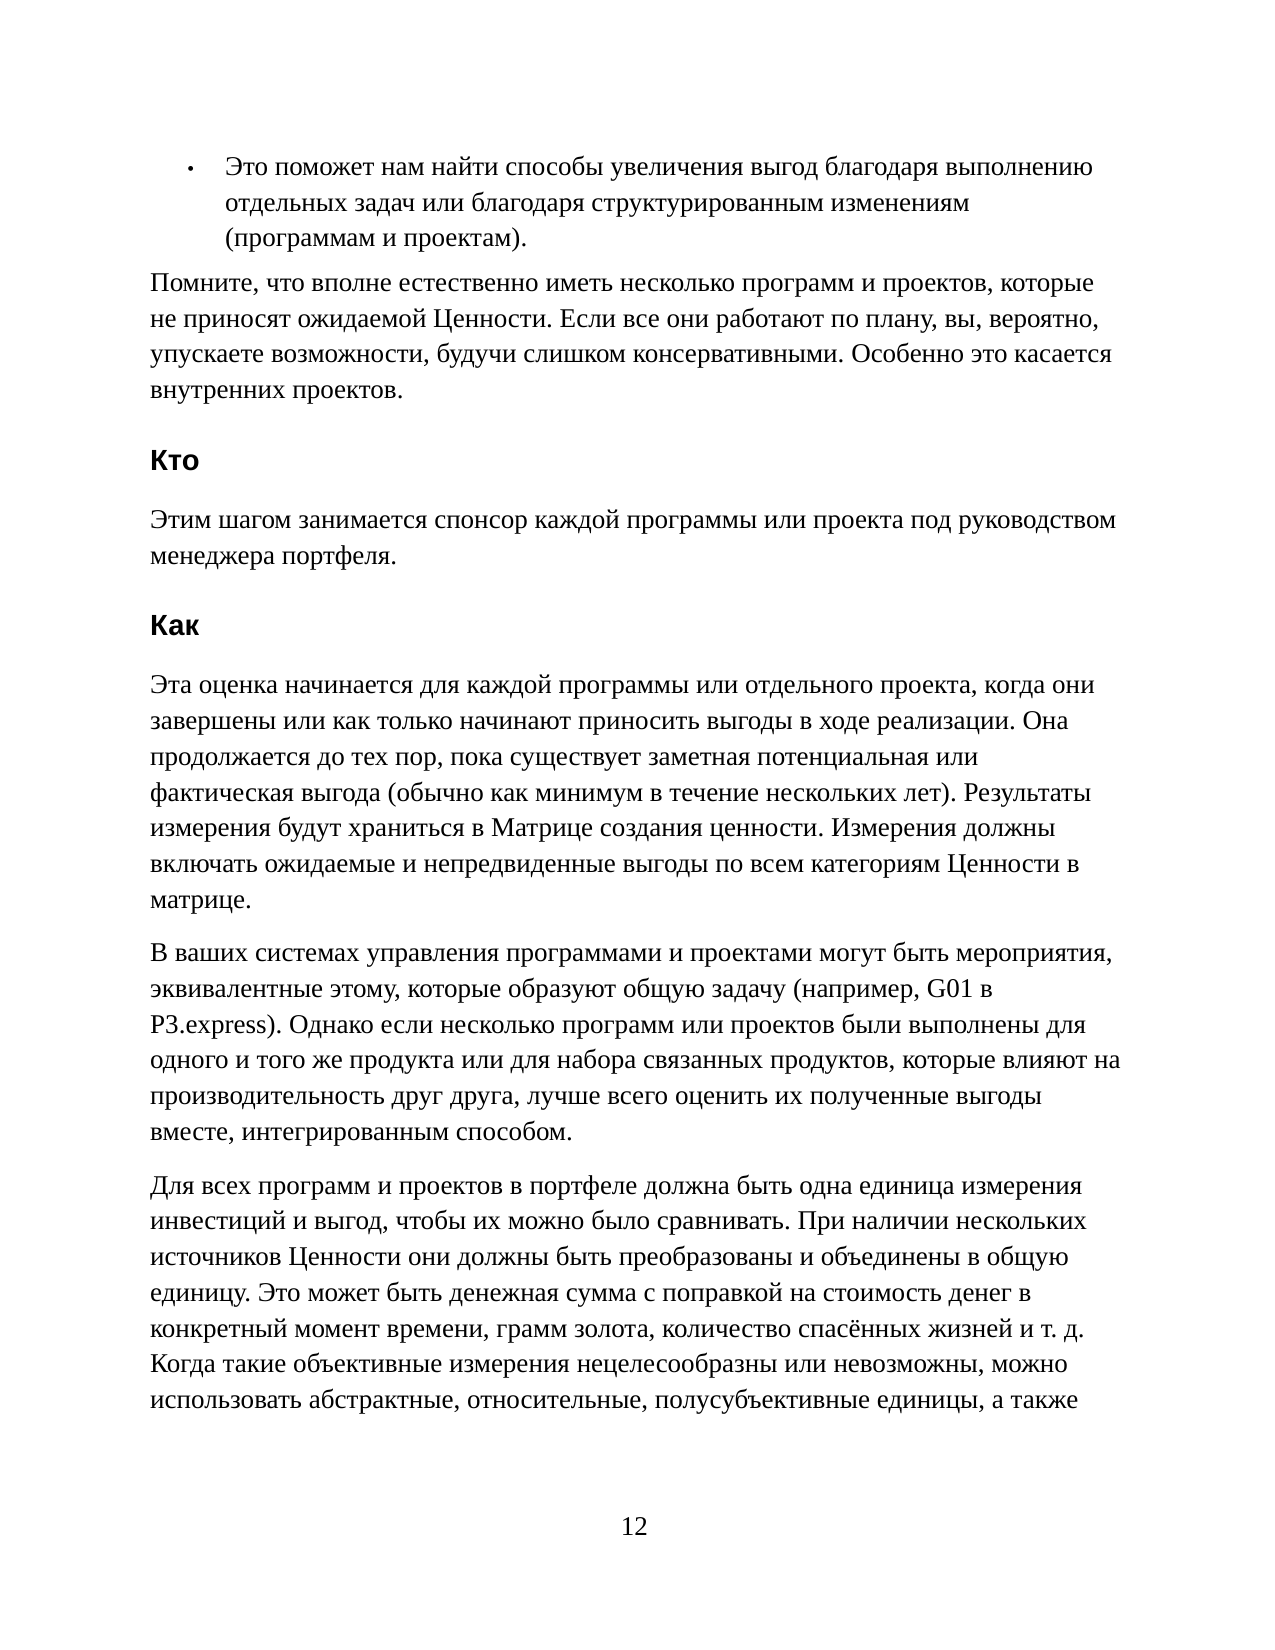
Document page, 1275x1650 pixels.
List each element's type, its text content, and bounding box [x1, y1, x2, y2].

text Для всех программ и проектов в портфеле должна быть одна единица измерения инвестиций и выгод, чтобы их можно было сравнивать. При наличии нескольких источников Ценности они должны быть преобразованы и объединены в общую единицу. Это может быть денежная сумма с поправкой на стоимость денег в конкретный момент времени, грамм золота, количество спасённых жизней и т. д. Когда такие объективные измерения нецелесообразны или невозможны, можно использовать абстрактные, относительные, полусубъективные единицы, а также [150, 1169, 1125, 1414]
text Помните, что вполне естественно иметь несколько программ и проектов, которые не приносят ожидаемой Ценности. Если все они работают по плану, вы, вероятно, упускаете возможности, будучи слишком консервативными. Особенно это касается внутренних проектов. [150, 266, 1125, 404]
subtitle Кто [150, 443, 1125, 477]
text Эта оценка начинается для каждой программы или отдельного проекта, когда они завершены или как только начинают приносить выгоды в ходе реализации. Она продолжается до тех пор, пока существует заметная потенциальная или фактическая выгода (обычно как минимум в течение нескольких лет). Результаты измерения будут храниться в Матрице создания ценности. Измерения должны включать ожидаемые и непредвиденные выгоды по всем категориям Ценности в матрице. [150, 668, 1125, 914]
list Это поможет нам найти способы увеличения выгод благодаря выполнению отдельных задач или благодаря структурированным изменениям (программам и проектам). [187, 150, 1125, 253]
text Этим шагом занимается спонсор каждой программы или проекта под руководством менеджера портфеля. [150, 503, 1125, 570]
text В ваших системах управления программами и проектами могут быть мероприятия, эквивалентные этому, которые образуют общую задачу (например, G01 в P3.express). Однако если несколько программ или проектов были выполнены для одного и того же продукта или для набора связанных продуктов, которые влияют на производительность друг друга, лучше всего оценить их полученные выгоды вместе, интегрированным способом. [150, 936, 1125, 1146]
subtitle Как [150, 608, 1125, 642]
